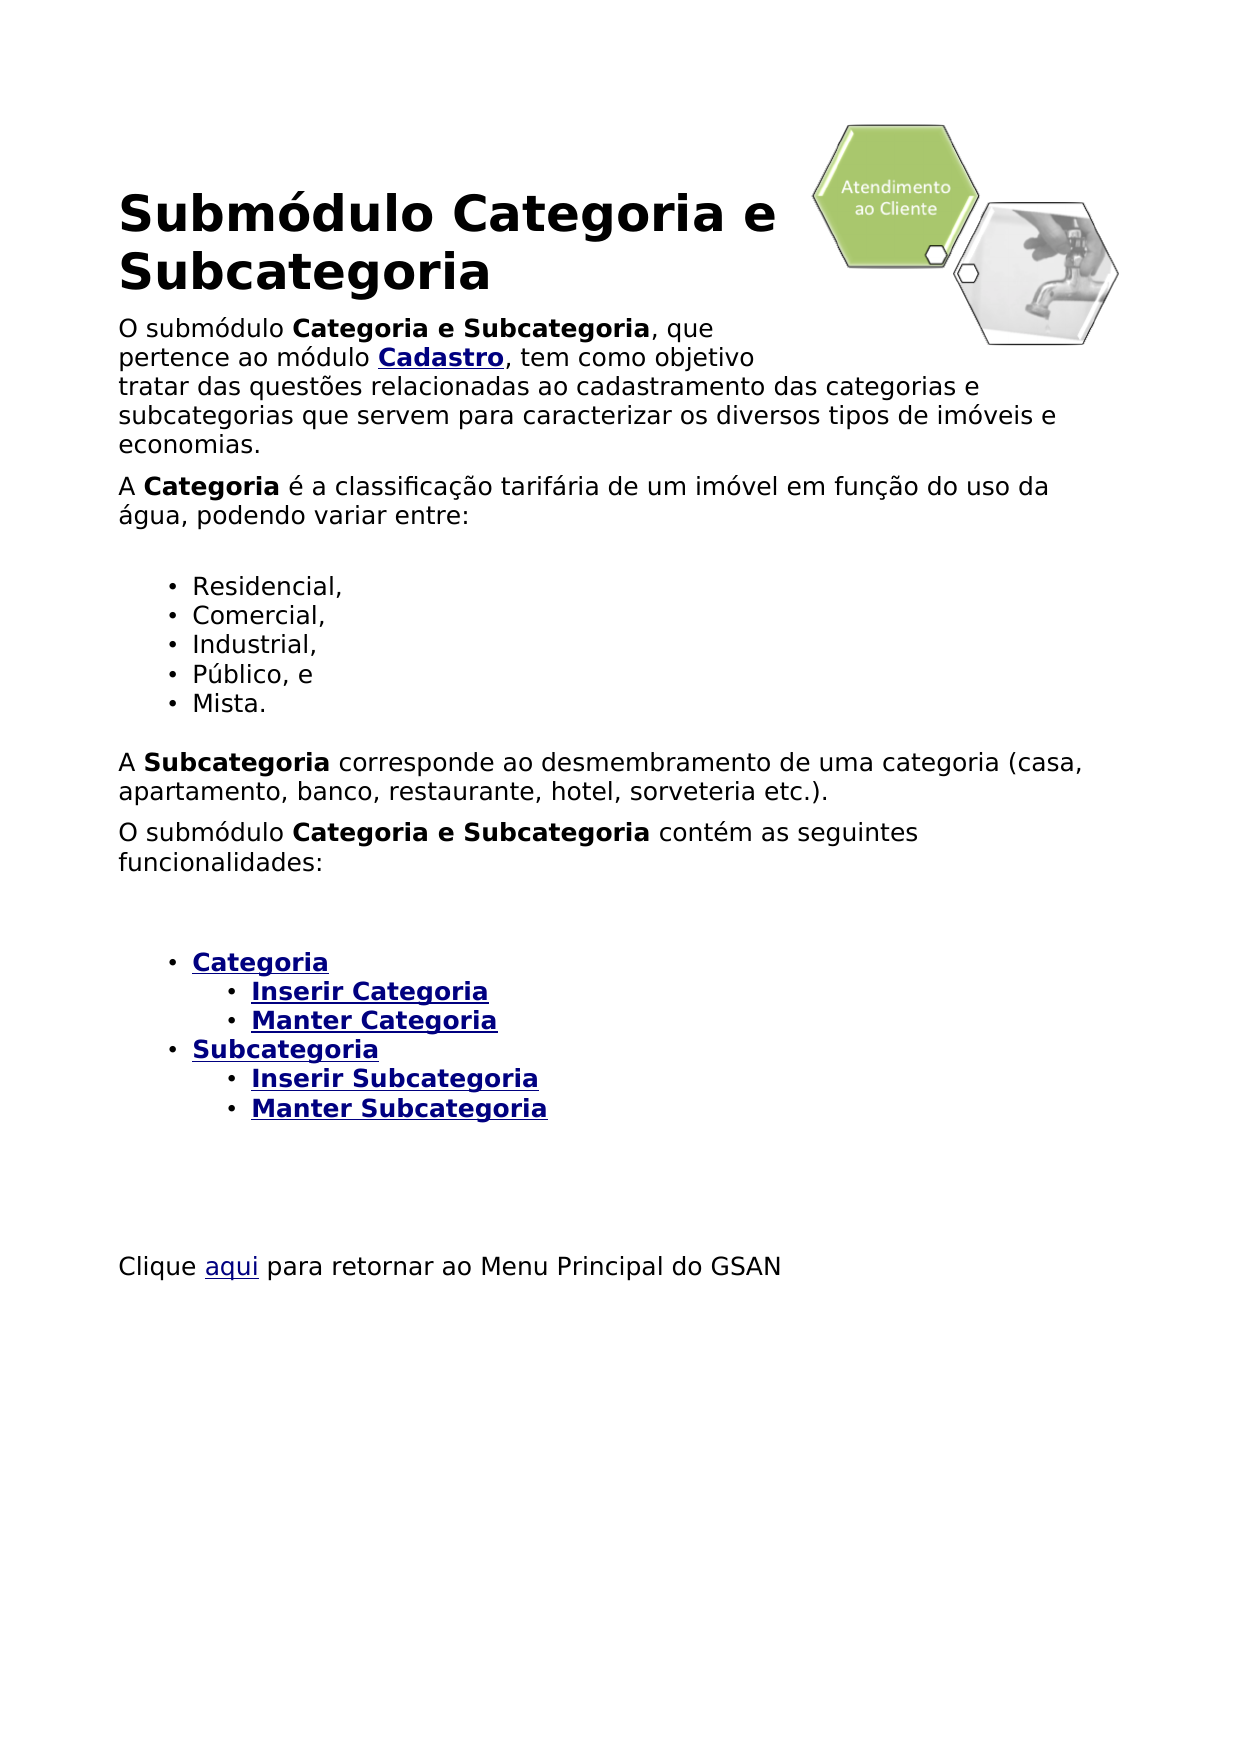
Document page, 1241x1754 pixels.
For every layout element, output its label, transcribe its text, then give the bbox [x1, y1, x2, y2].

list Manter Categoria [236, 1006, 1122, 1036]
list Subcategoria [177, 1036, 1122, 1065]
list Categoria [177, 948, 1122, 977]
text O submódulo Categoria e Subcategoria, que pertence ao módulo Cadastro, tem como objetivo tratar das questões relacionadas ao cadastramento das categorias e subcategorias que servem para caracterizar os diversos tipos de imóveis e economias. [118, 314, 1122, 459]
text A Subcategoria corresponde ao desmembramento de uma categoria (casa, apartamento, banco, restaurante, hotel, sorveteria etc.). [118, 748, 1122, 806]
subtitle Submódulo Categoria e Subcategoria [118, 185, 809, 301]
text O submódulo Categoria e Subcategoria contém as seguintes funcionalidades: [118, 818, 1122, 906]
list Inserir Categoria [236, 977, 1122, 1006]
text A Categoria é a classificação tarifária de um imóvel em função do uso da água, podendo variar entre: [118, 472, 1122, 530]
text Clique aqui para retornar ao Menu Principal do GSAN [118, 1252, 1122, 1282]
list Industrial, [177, 631, 1122, 660]
list Público, e [177, 660, 1122, 689]
list Comercial, [177, 602, 1122, 631]
list Manter Subcategoria [236, 1094, 1122, 1123]
picture [809, 118, 1123, 351]
list Mista. [177, 689, 1122, 718]
list Residencial, [177, 572, 1122, 602]
list Inserir Subcategoria [236, 1065, 1122, 1094]
